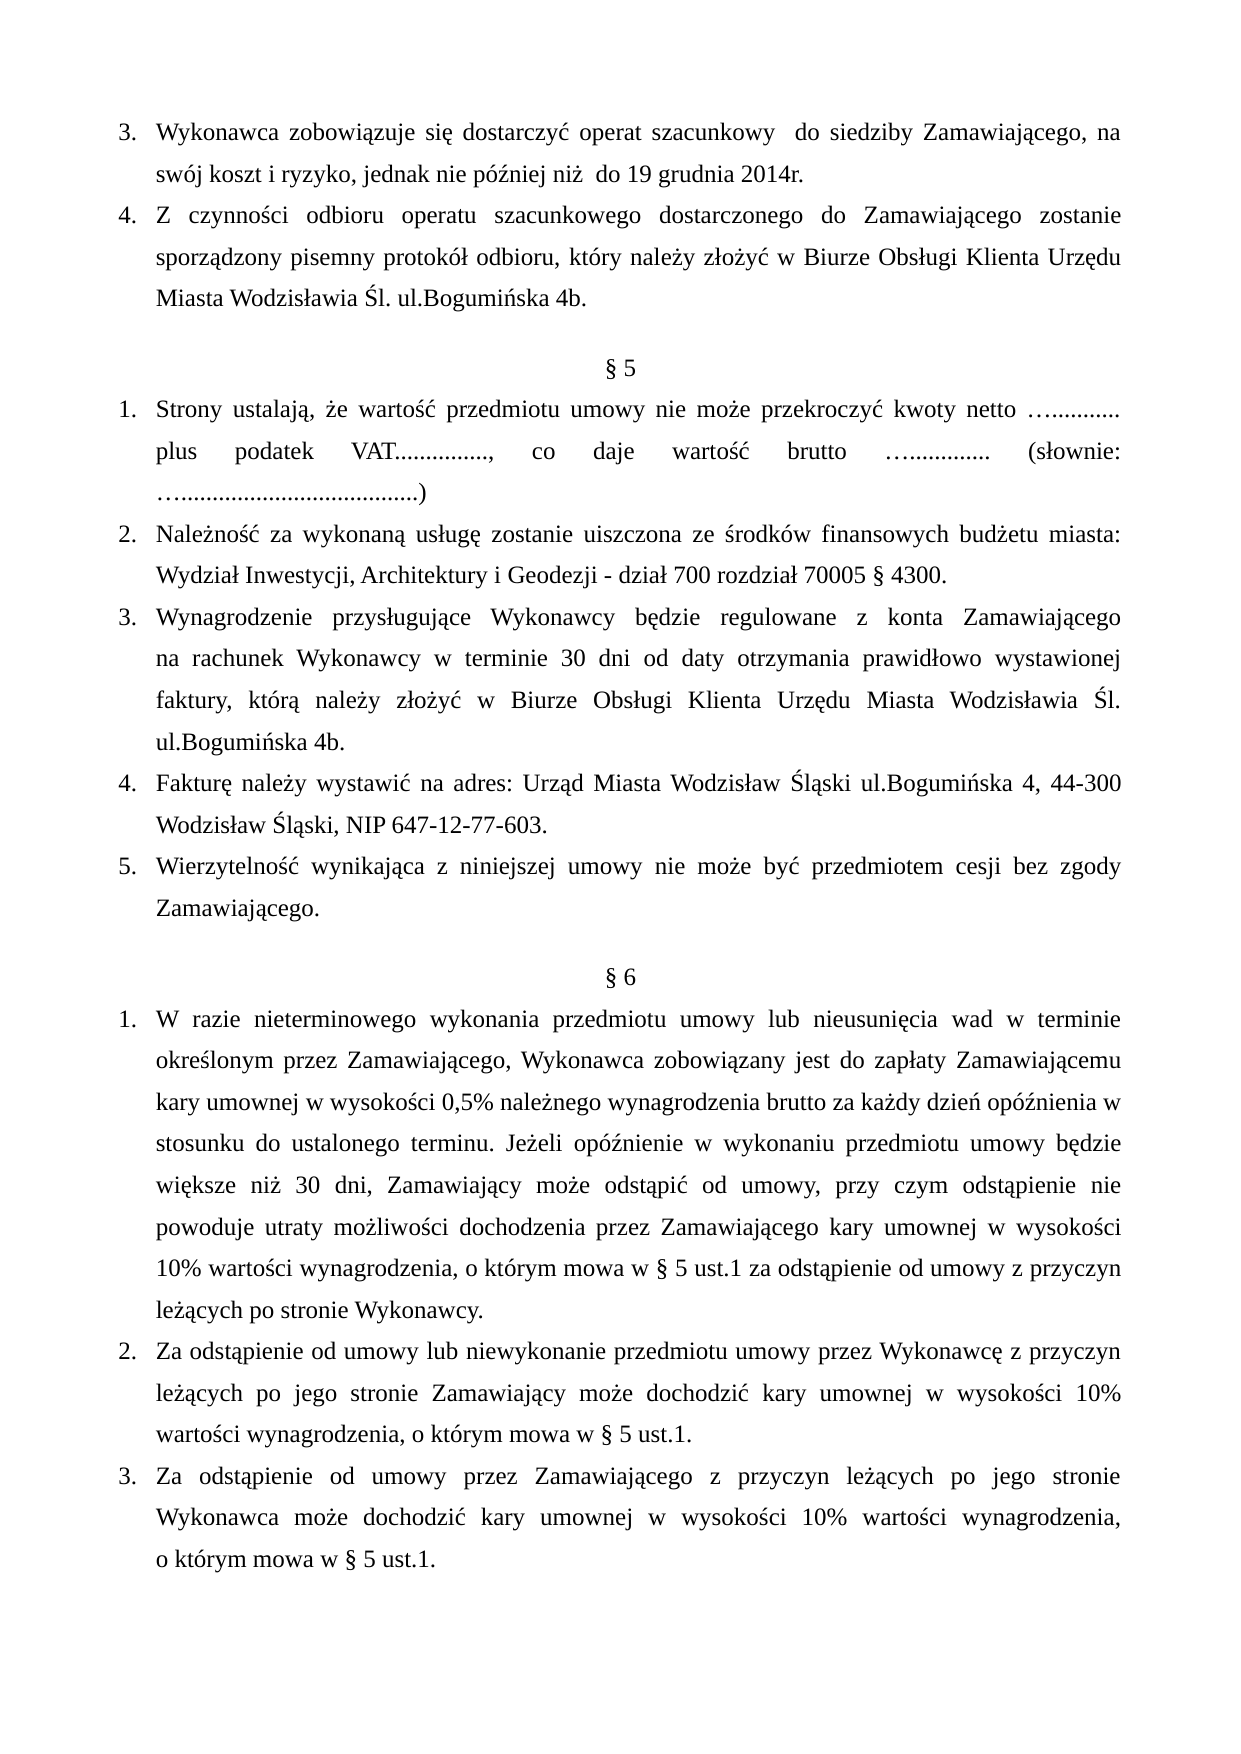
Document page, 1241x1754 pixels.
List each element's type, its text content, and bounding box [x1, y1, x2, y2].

text § 5 [118, 354, 1122, 381]
list Należność za wykonaną usługę zostanie uiszczona ze środków finansowych budżetu miasta: Wydział Inwestycji, Architektury i Geodezji - dział 700 rozdział 70005 § 4300. [118, 520, 1122, 589]
list Fakturę należy wystawić na adres: Urząd Miasta Wodzisław Śląski ul.Bogumińska 4, 44-300 Wodzisław Śląski, NIP 647-12-77-603. [118, 769, 1122, 838]
list Wierzytelność wynikająca z niniejszej umowy nie może być przedmiotem cesji bez zgody Zamawiającego. [118, 852, 1122, 922]
list Wynagrodzenie przysługujące Wykonawcy będzie regulowane z konta Zamawiającego na rachunek Wykonawcy w terminie 30 dni od daty otrzymania prawidłowo wystawionej faktury, którą należy złożyć w Biurze Obsługi Klienta Urzędu Miasta Wodzisławia Śl. ul.Bogumińska 4b. [118, 603, 1122, 755]
list Za odstąpienie od umowy lub niewykonanie przedmiotu umowy przez Wykonawcę z przyczyn leżących po jego stronie Zamawiający może dochodzić kary umownej w wysokości 10% wartości wynagrodzenia, o którym mowa w § 5 ust.1. [118, 1337, 1122, 1448]
text § 6 [118, 963, 1122, 991]
list W razie nieterminowego wykonania przedmiotu umowy lub nieusunięcia wad w terminie określonym przez Zamawiającego, Wykonawca zobowiązany jest do zapłaty Zamawiającemu kary umownej w wysokości 0,5% należnego wynagrodzenia brutto za każdy dzień opóźnienia w stosunku do ustalonego terminu. Jeżeli opóźnienie w wykonaniu przedmiotu umowy będzie większe niż 30 dni, Zamawiający może odstąpić od umowy, przy czym odstąpienie nie powoduje utraty możliwości dochodzenia przez Zamawiającego kary umownej w wysokości 10% wartości wynagrodzenia, o którym mowa w § 5 ust.1 za odstąpienie od umowy z przyczyn leżących po stronie Wykonawcy. [118, 1005, 1122, 1323]
list Z czynności odbioru operatu szacunkowego dostarczonego do Zamawiającego zostanie sporządzony pisemny protokół odbioru, który należy złożyć w Biurze Obsługi Klienta Urzędu Miasta Wodzisławia Śl. ul.Bogumińska 4b. [118, 201, 1122, 312]
list Za odstąpienie od umowy przez Zamawiającego z przyczyn leżących po jego stronie Wykonawca może dochodzić kary umownej w wysokości 10% wartości wynagrodzenia, o którym mowa w § 5 ust.1. [118, 1462, 1122, 1573]
list Strony ustalają, że wartość przedmiotu umowy nie może przekroczyć kwoty netto …........... plus podatek VAT..............., co daje wartość brutto …............. (słownie: …......................................) [118, 395, 1122, 506]
list Wykonawca zobowiązuje się dostarczyć operat szacunkowy do siedziby Zamawiającego, na swój koszt i ryzyko, jednak nie później niż do 19 grudnia 2014r. [118, 118, 1122, 187]
